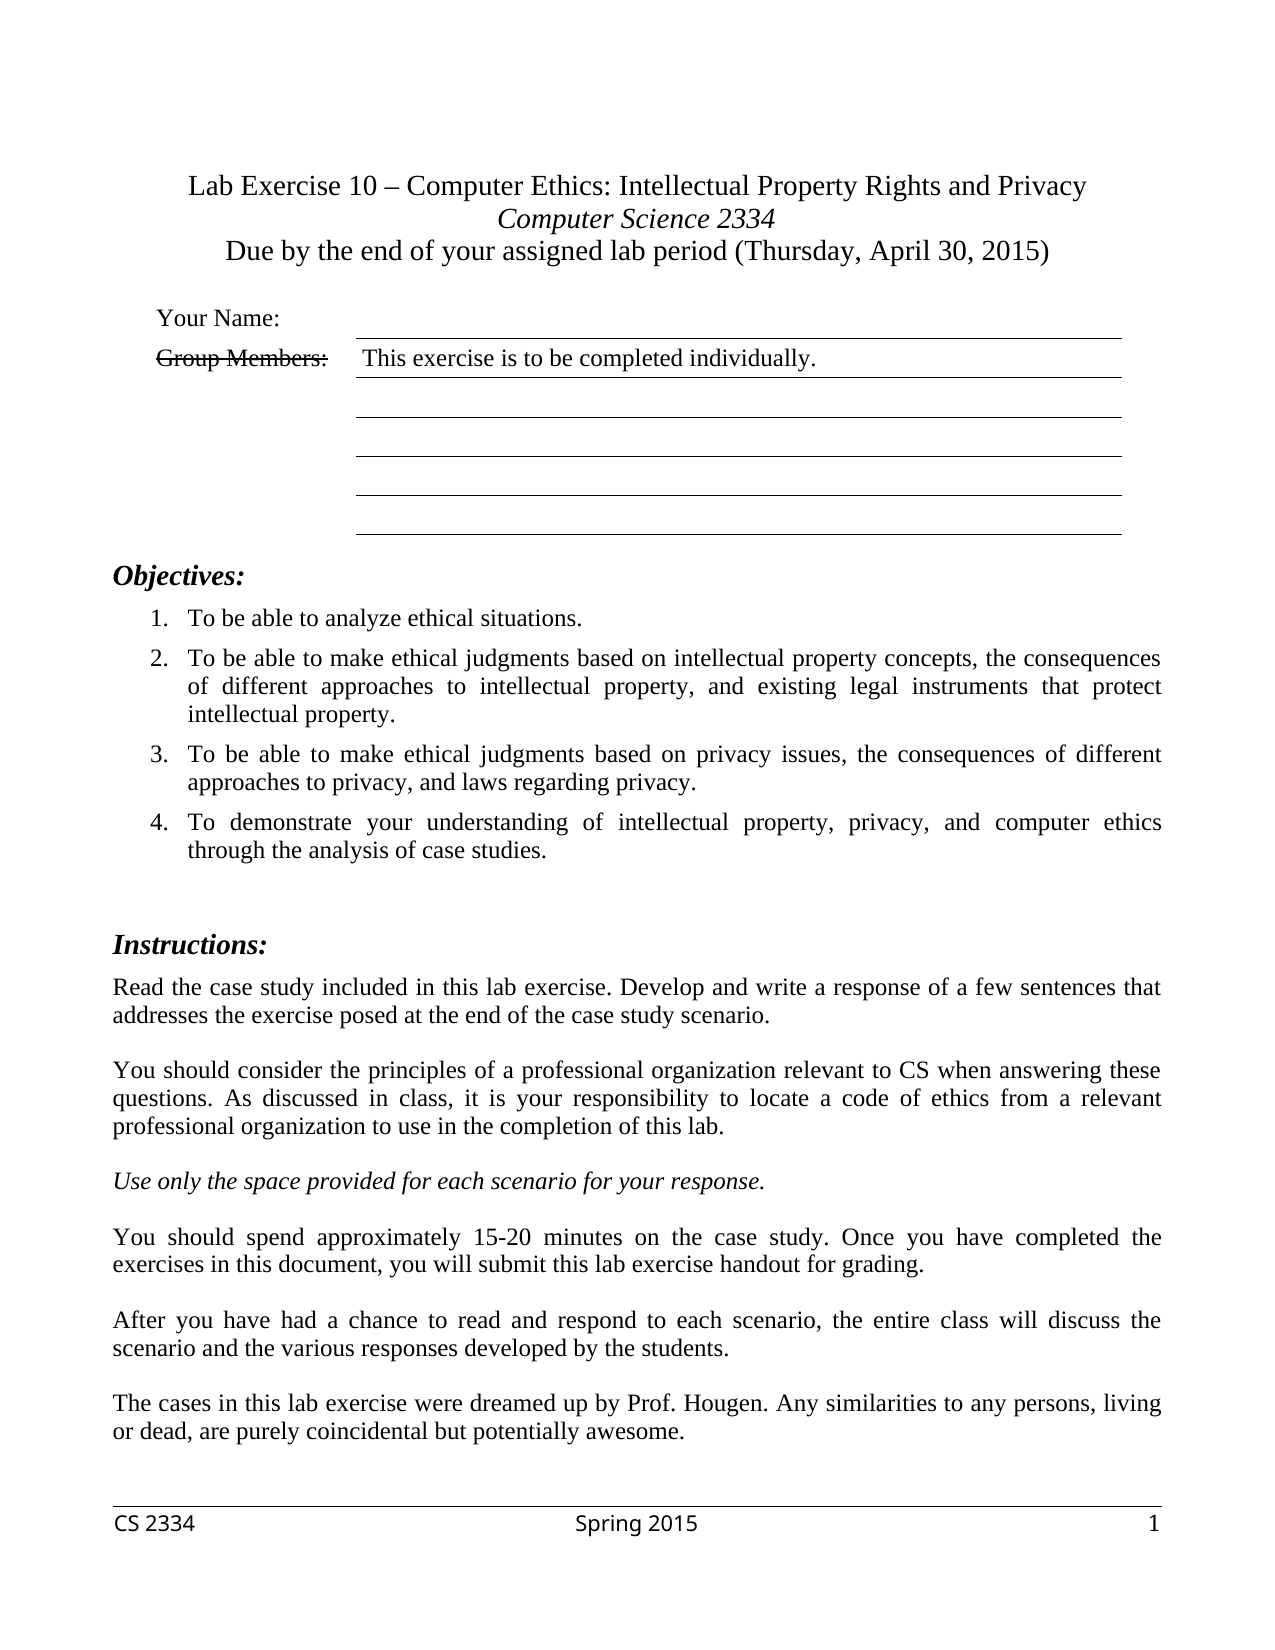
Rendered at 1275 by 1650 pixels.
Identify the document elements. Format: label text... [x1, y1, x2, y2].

text You should spend approximately 15-20 minutes on the case study. Once you have completed the exercises in this document, you will submit this lab exercise handout for grading. [112, 1223, 1162, 1278]
title Lab Exercise 10 – Computer Ethics: Intellectual Property Rights and Privacy [112, 170, 1162, 202]
table_cell [356, 378, 1122, 417]
table_header [356, 299, 1122, 338]
table_cell [356, 418, 1122, 456]
list To be able to make ethical judgments based on privacy issues, the consequences of different approaches to privacy, and laws regarding privacy. [150, 740, 1162, 796]
table_cell Group Members: [150, 338, 356, 377]
table_cell [150, 417, 356, 456]
table_cell [150, 456, 356, 495]
text After you have had a chance to read and respond to each scenario, the entire class will discuss the scenario and the various responses developed by the students. [112, 1306, 1162, 1361]
text Read the case study included in this lab exercise. Develop and write a response of a few sentences that addresses the exercise posed at the end of the case study scenario. [112, 973, 1162, 1029]
subtitle Instructions: [112, 929, 1162, 961]
table_cell [356, 496, 1122, 534]
subtitle Objectives: [112, 559, 1162, 592]
table_cell [150, 377, 356, 417]
table_cell This exercise is to be completed individually. [356, 339, 1122, 377]
subtitle Computer Science 2334 [112, 202, 1162, 234]
text Use only the space provided for each scenario for your response. [112, 1167, 1162, 1195]
text You should consider the principles of a professional organization relevant to CS when answering these questions. As discussed in class, it is your responsibility to locate a code of ethics from a relevant professional organization to use in the completion of this lab. [112, 1057, 1162, 1140]
title Due by the end of your assigned lab period (Thursday, April 30, 2015) [112, 234, 1162, 267]
list To be able to analyze ethical situations. [150, 604, 1162, 632]
list To be able to make ethical judgments based on intellectual property concepts, the consequences of different approaches to intellectual property, and existing legal instruments that protect intellectual property. [150, 644, 1162, 728]
list To demonstrate your understanding of intellectual property, privacy, and computer ethics through the analysis of case studies. [150, 808, 1162, 863]
table_cell [150, 495, 356, 534]
table_cell [356, 457, 1122, 495]
text The cases in this lab exercise were dreamed up by Prof. Hougen. Any similarities to any persons, living or dead, are purely coincidental but potentially awesome. [112, 1389, 1162, 1444]
table_header Your Name: [150, 299, 356, 338]
